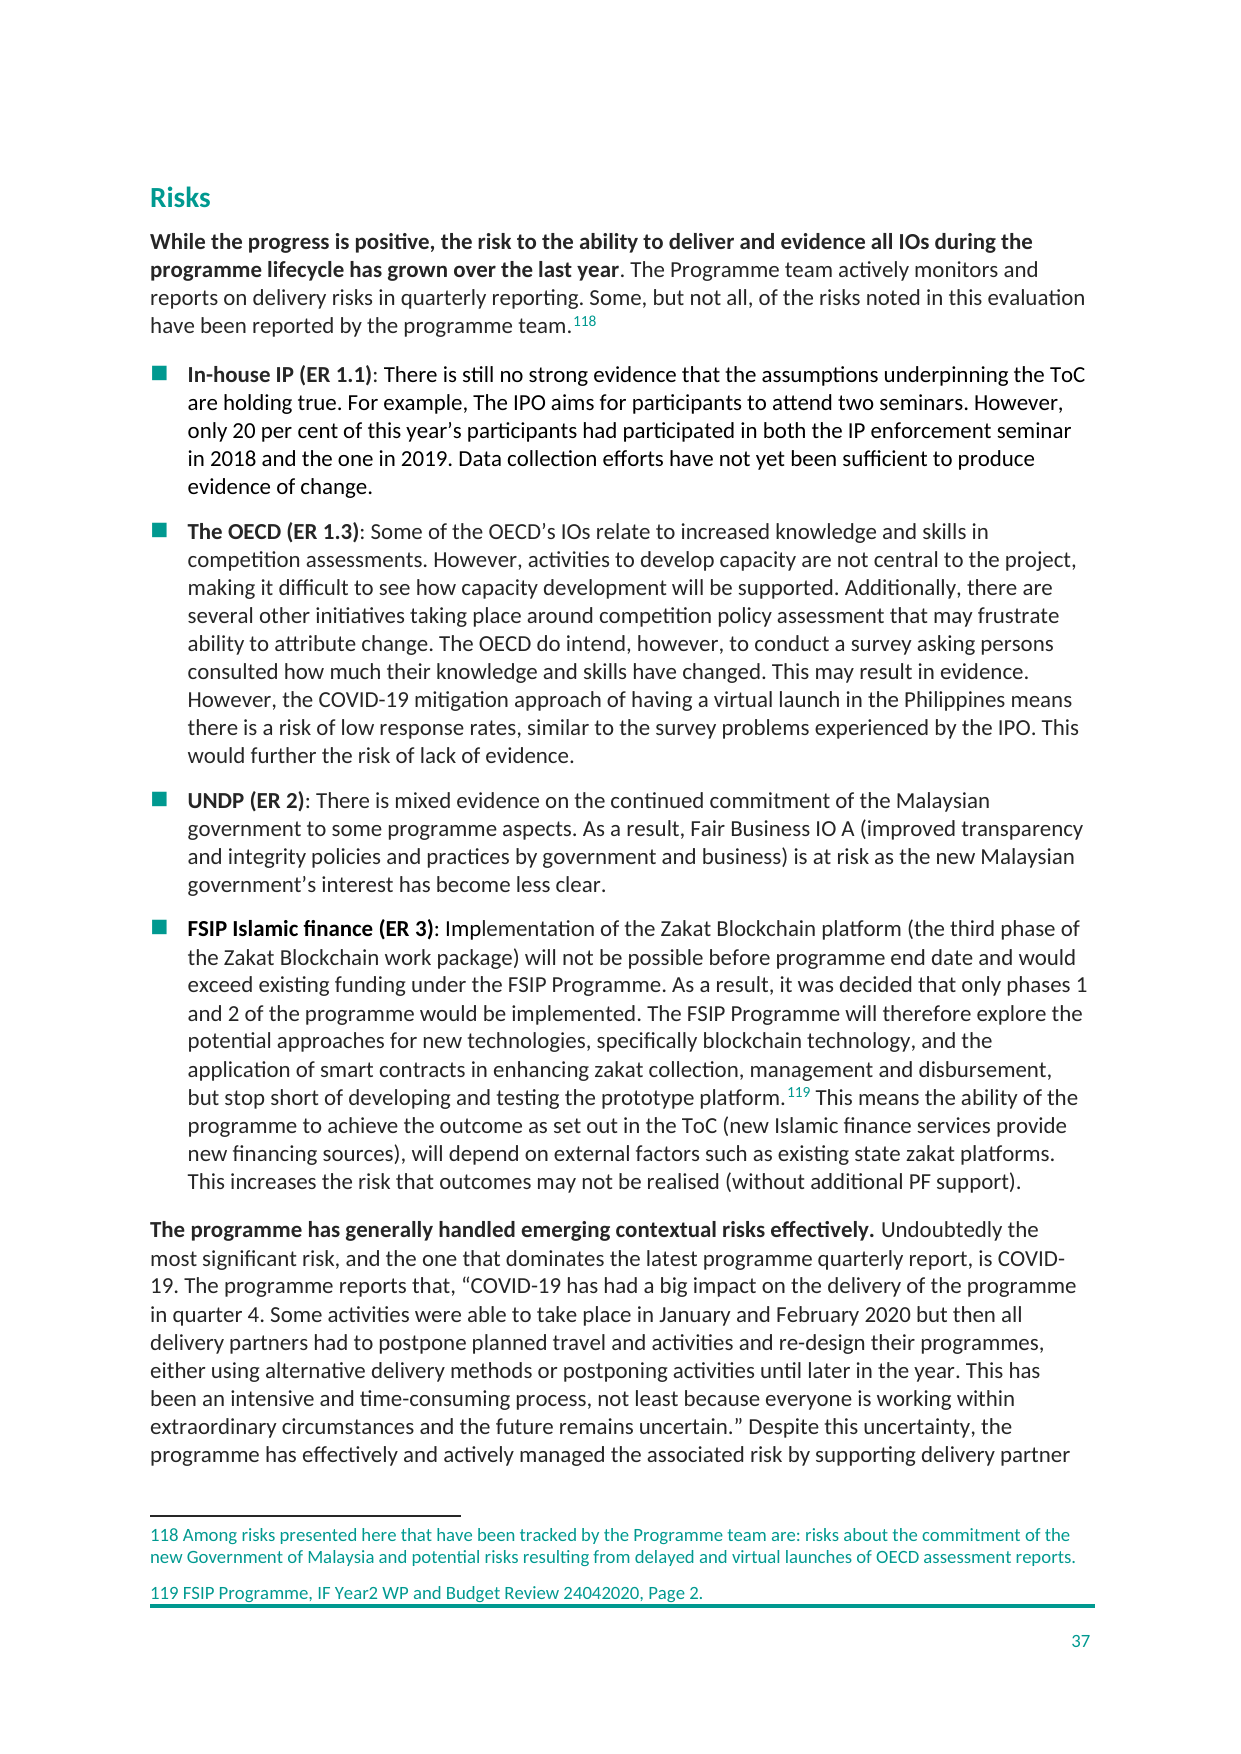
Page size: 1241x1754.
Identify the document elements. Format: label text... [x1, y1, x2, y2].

subtitle Risks [150, 179, 1090, 215]
list UNDP (ER 2): There is mixed evidence on the continued commitment of the Malaysian government to some programme aspects. As a result, Fair Business IO A (improved transparency and integrity policies and practices by government and business) is at risk as the new Malaysian government’s interest has become less clear. [150, 786, 1090, 898]
text The programme has generally handled emerging contextual risks effectively. Undoubtedly the most significant risk, and the one that dominates the latest programme quarterly report, is COVID-19. The programme reports that, “COVID-19 has had a big impact on the delivery of the programme in quarter 4. Some activities were able to take place in January and February 2020 but then all delivery partners had to postpone planned travel and activities and re-design their programmes, either using alternative delivery methods or postponing activities until later in the year. This has been an intensive and time-consuming process, not least because everyone is working within extraordinary circumstances and the future remains uncertain.” Despite this uncertainty, the programme has effectively and actively managed the associated risk by supporting delivery partner [150, 1216, 1090, 1468]
list FSIP Islamic finance (ER 3): Implementation of the Zakat Blockchain platform (the third phase of the Zakat Blockchain work package) will not be possible before programme end date and would exceed existing funding under the FSIP Programme. As a result, it was decided that only phases 1 and 2 of the programme would be implemented. The FSIP Programme will therefore explore the potential approaches for new technologies, specifically blockchain technology, and the application of smart contracts in enhancing zakat collection, management and disbursement, but stop short of developing and testing the prototype platform. This means the ability of the programme to achieve the outcome as set out in the ToC (new Islamic finance services provide new financing sources), will depend on external factors such as existing state zakat platforms. This increases the risk that outcomes may not be realised (without additional PF support). [150, 914, 1090, 1195]
list FSIP Programme, IF Year2 WP and Budget Review 24042020, Page 2. [150, 1581, 1090, 1604]
list The OECD (ER 1.3): Some of the OECD’s IOs relate to increased knowledge and skills in competition assessments. However, activities to develop capacity are not central to the project, making it difficult to see how capacity development will be supported. Additionally, there are several other initiatives taking place around competition policy assessment that may frustrate ability to attribute change. The OECD do intend, however, to conduct a survey asking persons consulted how much their knowledge and skills have changed. This may result in evidence. However, the COVID-19 mitigation approach of having a virtual launch in the Philippines means there is a risk of low response rates, similar to the survey problems experienced by the IPO. This would further the risk of lack of evidence. [150, 517, 1090, 769]
text Among risks presented here that have been tracked by the Programme team are: risks about the commitment of the new Government of Malaysia and potential risks resulting from delayed and virtual launches of OECD assessment reports. [150, 1523, 1090, 1568]
text While the progress is positive, the risk to the ability to deliver and evidence all IOs during the programme lifecycle has grown over the last year. The Programme team actively monitors and reports on delivery risks in quarterly reporting. Some, but not all, of the risks noted in this evaluation have been reported by the programme team. [150, 227, 1090, 339]
list In-house IP (ER 1.1): There is still no strong evidence that the assumptions underpinning the ToC are holding true. For example, The IPO aims for participants to attend two seminars. However, only 20 per cent of this year’s participants had participated in both the IP enforcement seminar in 2018 and the one in 2019. Data collection efforts have not yet been sufficient to produce evidence of change. [150, 360, 1090, 500]
